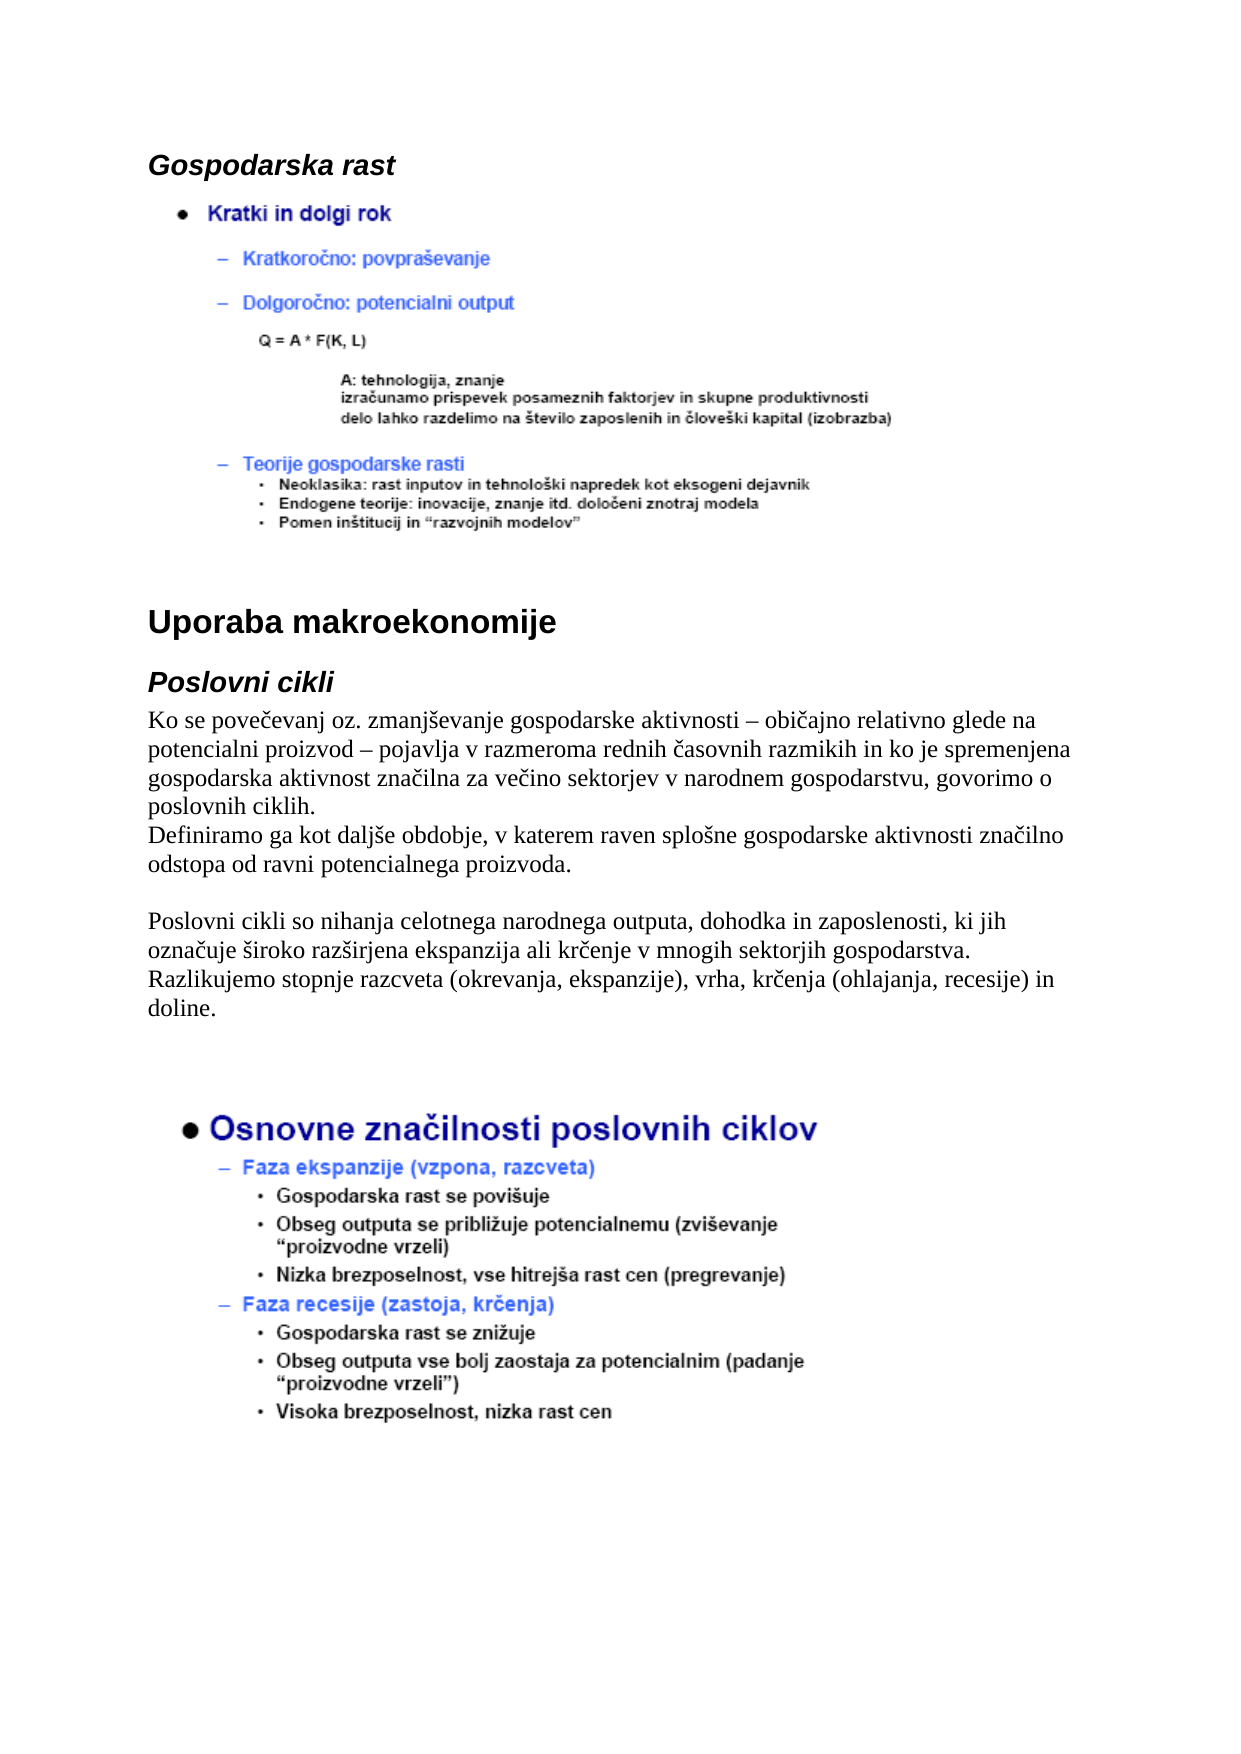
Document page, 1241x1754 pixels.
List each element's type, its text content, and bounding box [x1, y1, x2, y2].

text Poslovni cikli so nihanja celotnega narodnega outputa, dohodka in zaposlenosti, ki jih označuje široko razširjena ekspanzija ali krčenje v mnogih sektorjih gospodarstva. Razlikujemo stopnje razcveta (okrevanja, ekspanzije), vrha, krčenja (ohlajanja, recesije) in doline. [148, 906, 1093, 1021]
subtitle Poslovni cikli [148, 665, 1093, 699]
text Definiramo ga kot daljše obdobje, v katerem raven splošne gospodarske aktivnosti značilno odstopa od ravni potencialnega proizvoda. [148, 820, 1093, 878]
picture [164, 1087, 863, 1426]
picture [164, 196, 899, 539]
subtitle Gospodarska rast [148, 148, 1093, 181]
subtitle Uporaba makroekonomije [148, 602, 1093, 640]
text Ko se povečevanj oz. zmanjševanje gospodarske aktivnosti – običajno relativno glede na potencialni proizvod – pojavlja v razmeroma rednih časovnih razmikih in ko je spremenjena gospodarska aktivnost značilna za večino sektorjev v narodnem gospodarstvu, govorimo o poslovnih ciklih. [148, 705, 1093, 820]
